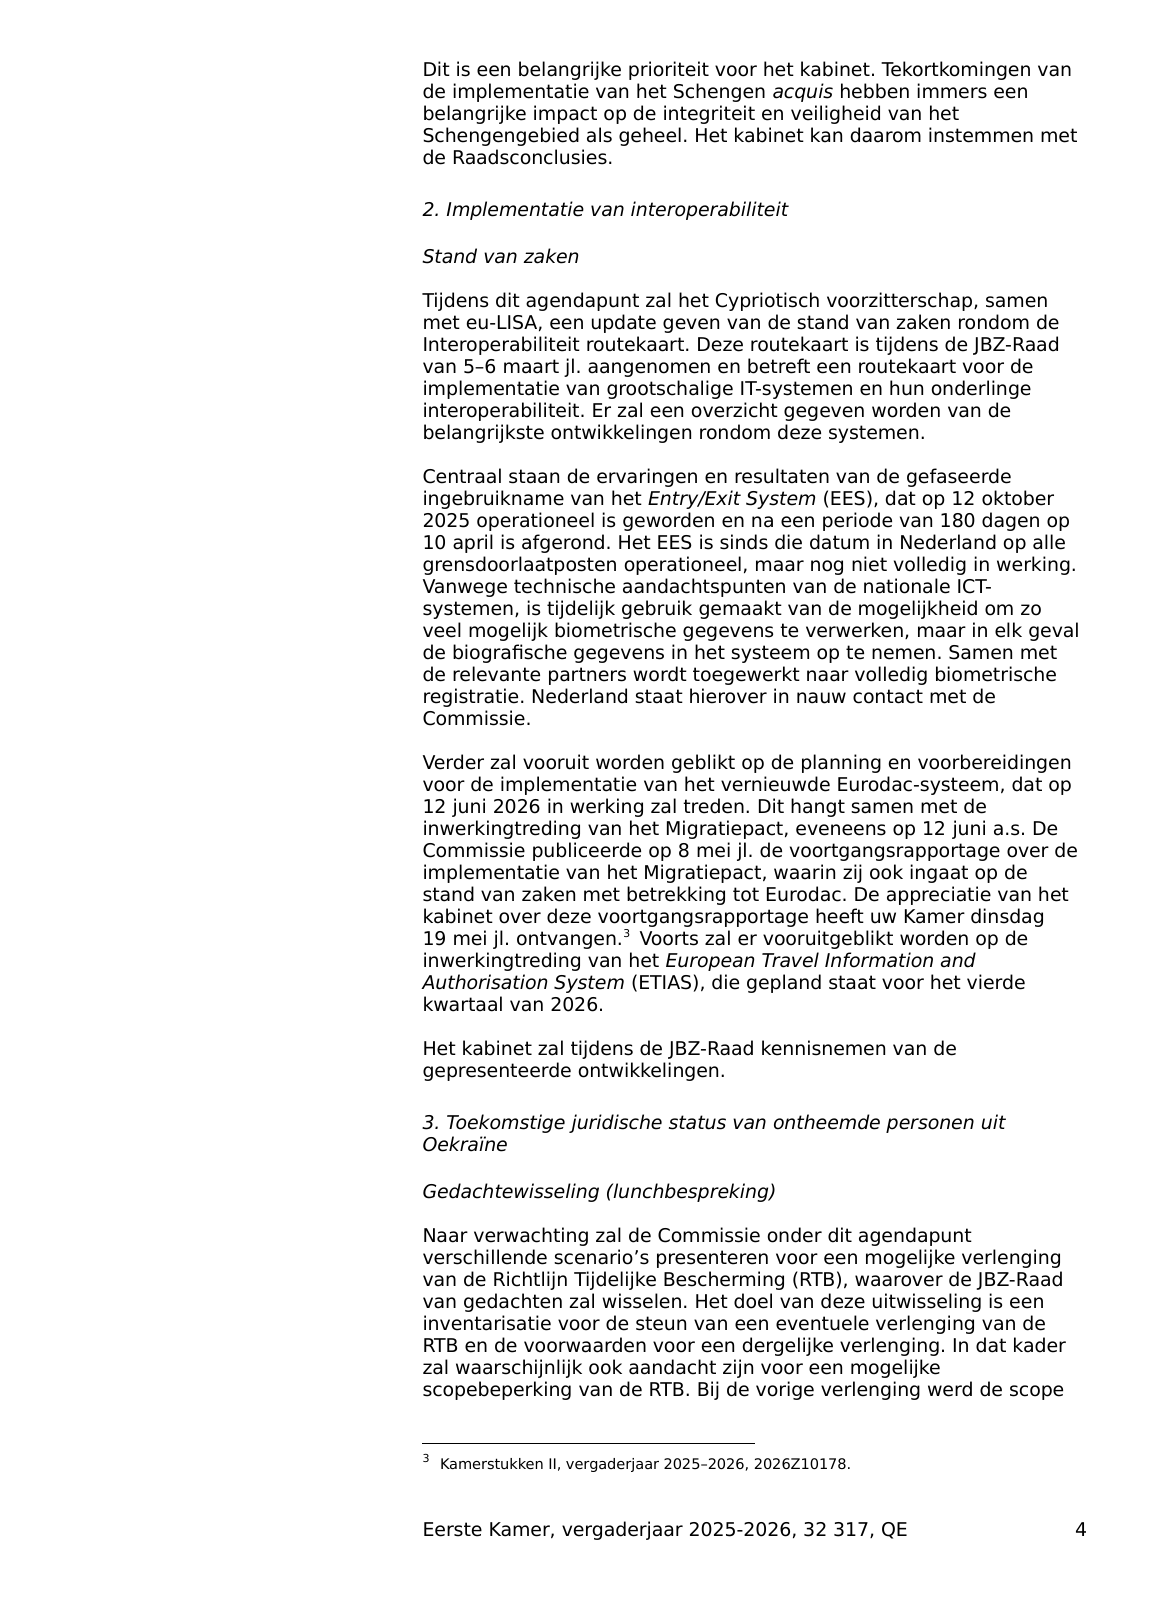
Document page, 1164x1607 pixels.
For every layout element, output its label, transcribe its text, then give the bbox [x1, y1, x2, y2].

text Kamerstukken II, vergaderjaar 2025–2026, 2026Z10178. [422, 1452, 1087, 1474]
subtitle 3. Toekomstige juridische status van ontheemde personen uit Oekraïne [422, 1112, 1087, 1156]
text Centraal staan de ervaringen en resultaten van de gefaseerde ingebruikname van het Entry/Exit System (EES), dat op 12 oktober 2025 operationeel is geworden en na een periode van 180 dagen op 10 april is afgerond. Het EES is sinds die datum in Nederland op alle grensdoorlaatposten operationeel, maar nog niet volledig in werking. Vanwege technische aandachtspunten van de nationale ICT-systemen, is tijdelijk gebruik gemaakt van de mogelijkheid om zo veel mogelijk biometrische gegevens te verwerken, maar in elk geval de biografische gegevens in het systeem op te nemen. Samen met de relevante partners wordt toegewerkt naar volledig biometrische registratie. Nederland staat hierover in nauw contact met de Commissie. [422, 466, 1087, 730]
subtitle 2. Implementatie van interoperabiliteit [422, 199, 1087, 221]
text Tijdens dit agendapunt zal het Cypriotisch voorzitterschap, samen met eu-LISA, een update geven van de stand van zaken rondom de Interoperabiliteit routekaart. Deze routekaart is tijdens de JBZ-Raad van 5–6 maart jl. aangenomen en betreft een routekaart voor de implementatie van grootschalige IT-systemen en hun onderlinge interoperabiliteit. Er zal een overzicht gegeven worden van de belangrijkste ontwikkelingen rondom deze systemen. [422, 290, 1087, 444]
text Naar verwachting zal de Commissie onder dit agendapunt verschillende scenario’s presenteren voor een mogelijke verlenging van de Richtlijn Tijdelijke Bescherming (RTB), waarover de JBZ-Raad van gedachten zal wisselen. Het doel van deze uitwisseling is een inventarisatie voor de steun van een eventuele verlenging van de RTB en de voorwaarden voor een dergelijke verlenging. In dat kader zal waarschijnlijk ook aandacht zijn voor een mogelijke scopebeperking van de RTB. Bij de vorige verlenging werd de scope [422, 1225, 1087, 1401]
text Het kabinet zal tijdens de JBZ-Raad kennisnemen van de gepresenteerde ontwikkelingen. [422, 1038, 1087, 1082]
subtitle Stand van zaken [422, 246, 1087, 268]
subtitle Gedachtewisseling (lunchbespreking) [422, 1181, 1087, 1203]
text Verder zal vooruit worden geblikt op de planning en voorbereidingen voor de implementatie van het vernieuwde Eurodac-systeem, dat op 12 juni 2026 in werking zal treden. Dit hangt samen met de inwerkingtreding van het Migratiepact, eveneens op 12 juni a.s. De Commissie publiceerde op 8 mei jl. de voortgangsrapportage over de implementatie van het Migratiepact, waarin zij ook ingaat op de stand van zaken met betrekking tot Eurodac. De appreciatie van het kabinet over deze voortgangsrapportage heeft uw Kamer dinsdag 19 mei jl. ontvangen. Voorts zal er vooruitgeblikt worden op de inwerkingtreding van het European Travel Information and Authorisation System (ETIAS), die gepland staat voor het vierde kwartaal van 2026. [422, 752, 1087, 1016]
text Dit is een belangrijke prioriteit voor het kabinet. Tekortkomingen van de implementatie van het Schengen acquis hebben immers een belangrijke impact op de integriteit en veiligheid van het Schengengebied als geheel. Het kabinet kan daarom instemmen met de Raadsconclusies. [422, 59, 1087, 169]
